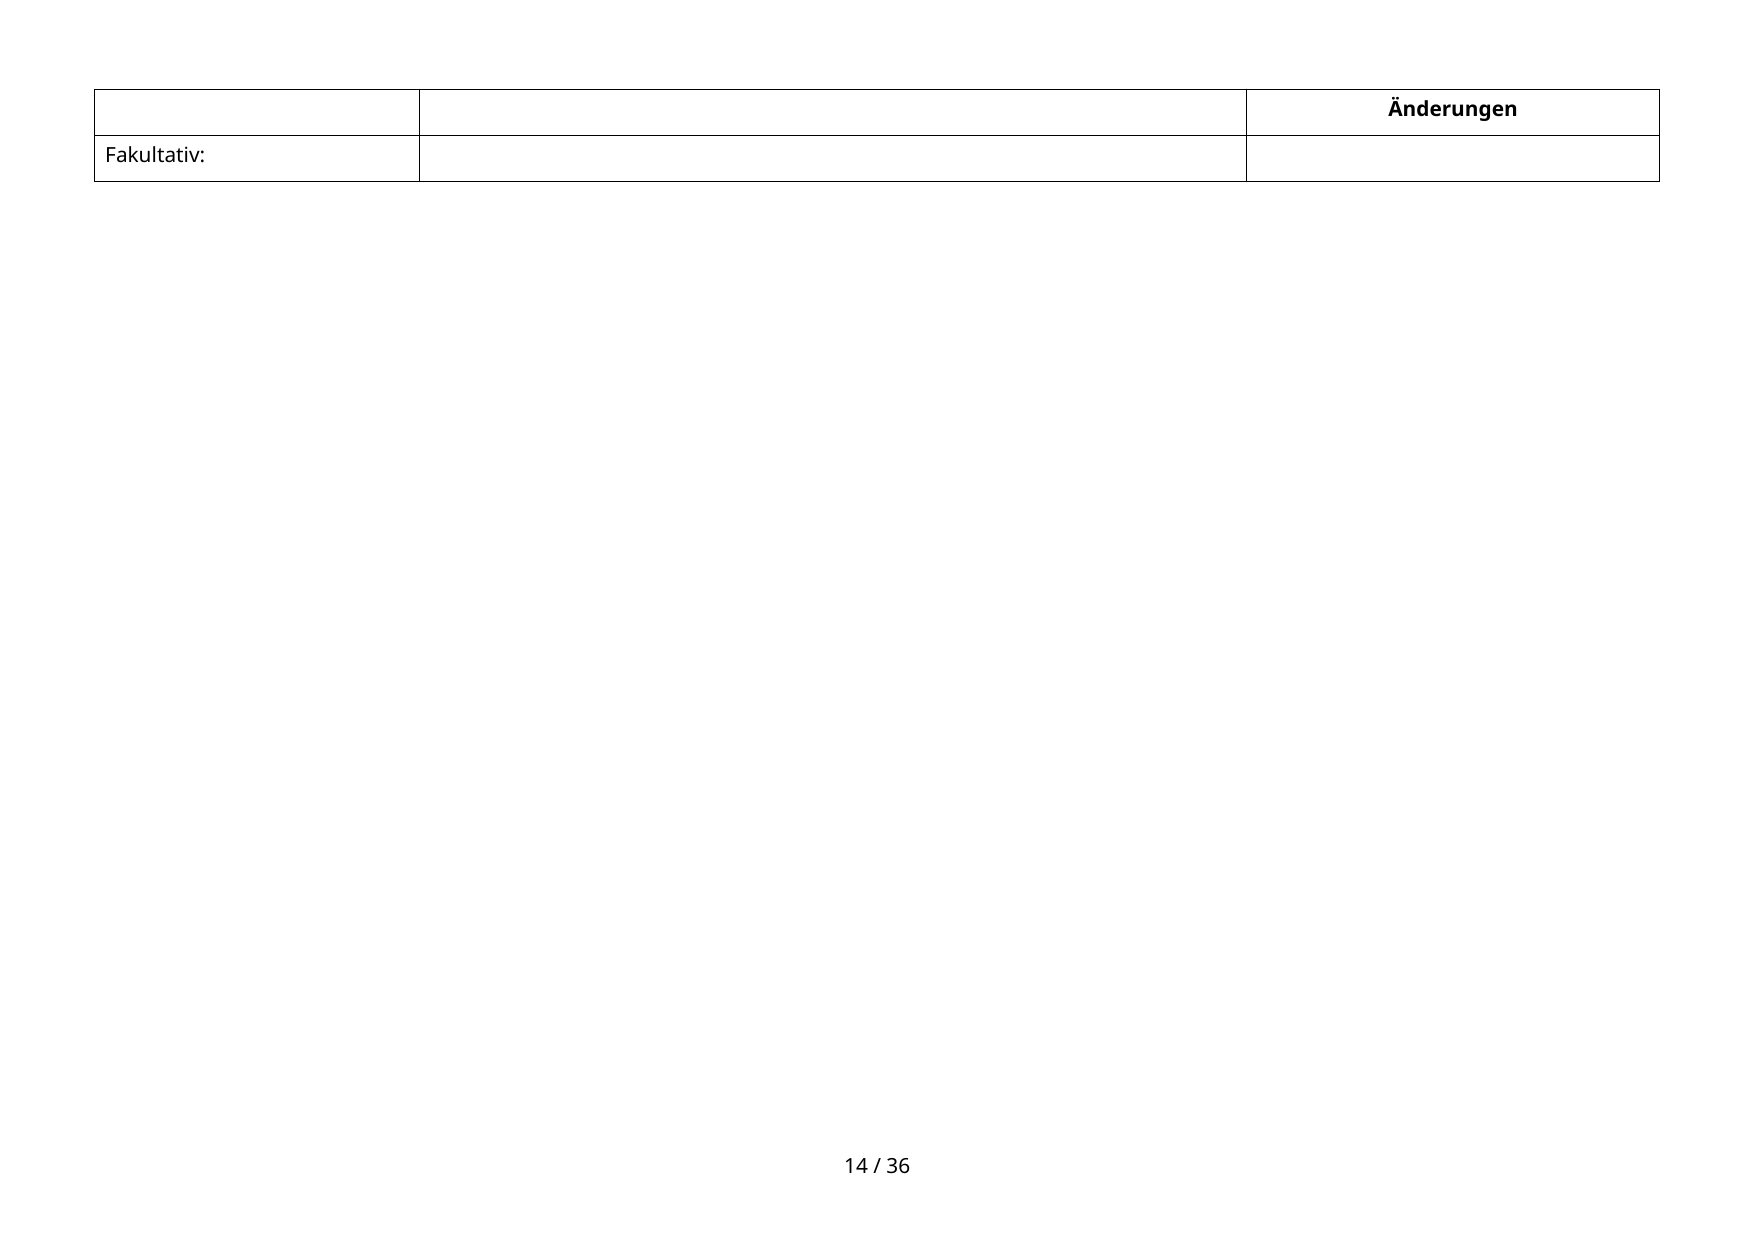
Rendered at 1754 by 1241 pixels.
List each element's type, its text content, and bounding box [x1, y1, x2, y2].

table_cell Fakultativ: [95, 136, 419, 181]
table_header Änderungen [1247, 90, 1659, 134]
table_cell [420, 136, 1246, 181]
table_header [420, 90, 1246, 134]
table_header [95, 90, 419, 134]
table_cell [1247, 136, 1659, 181]
